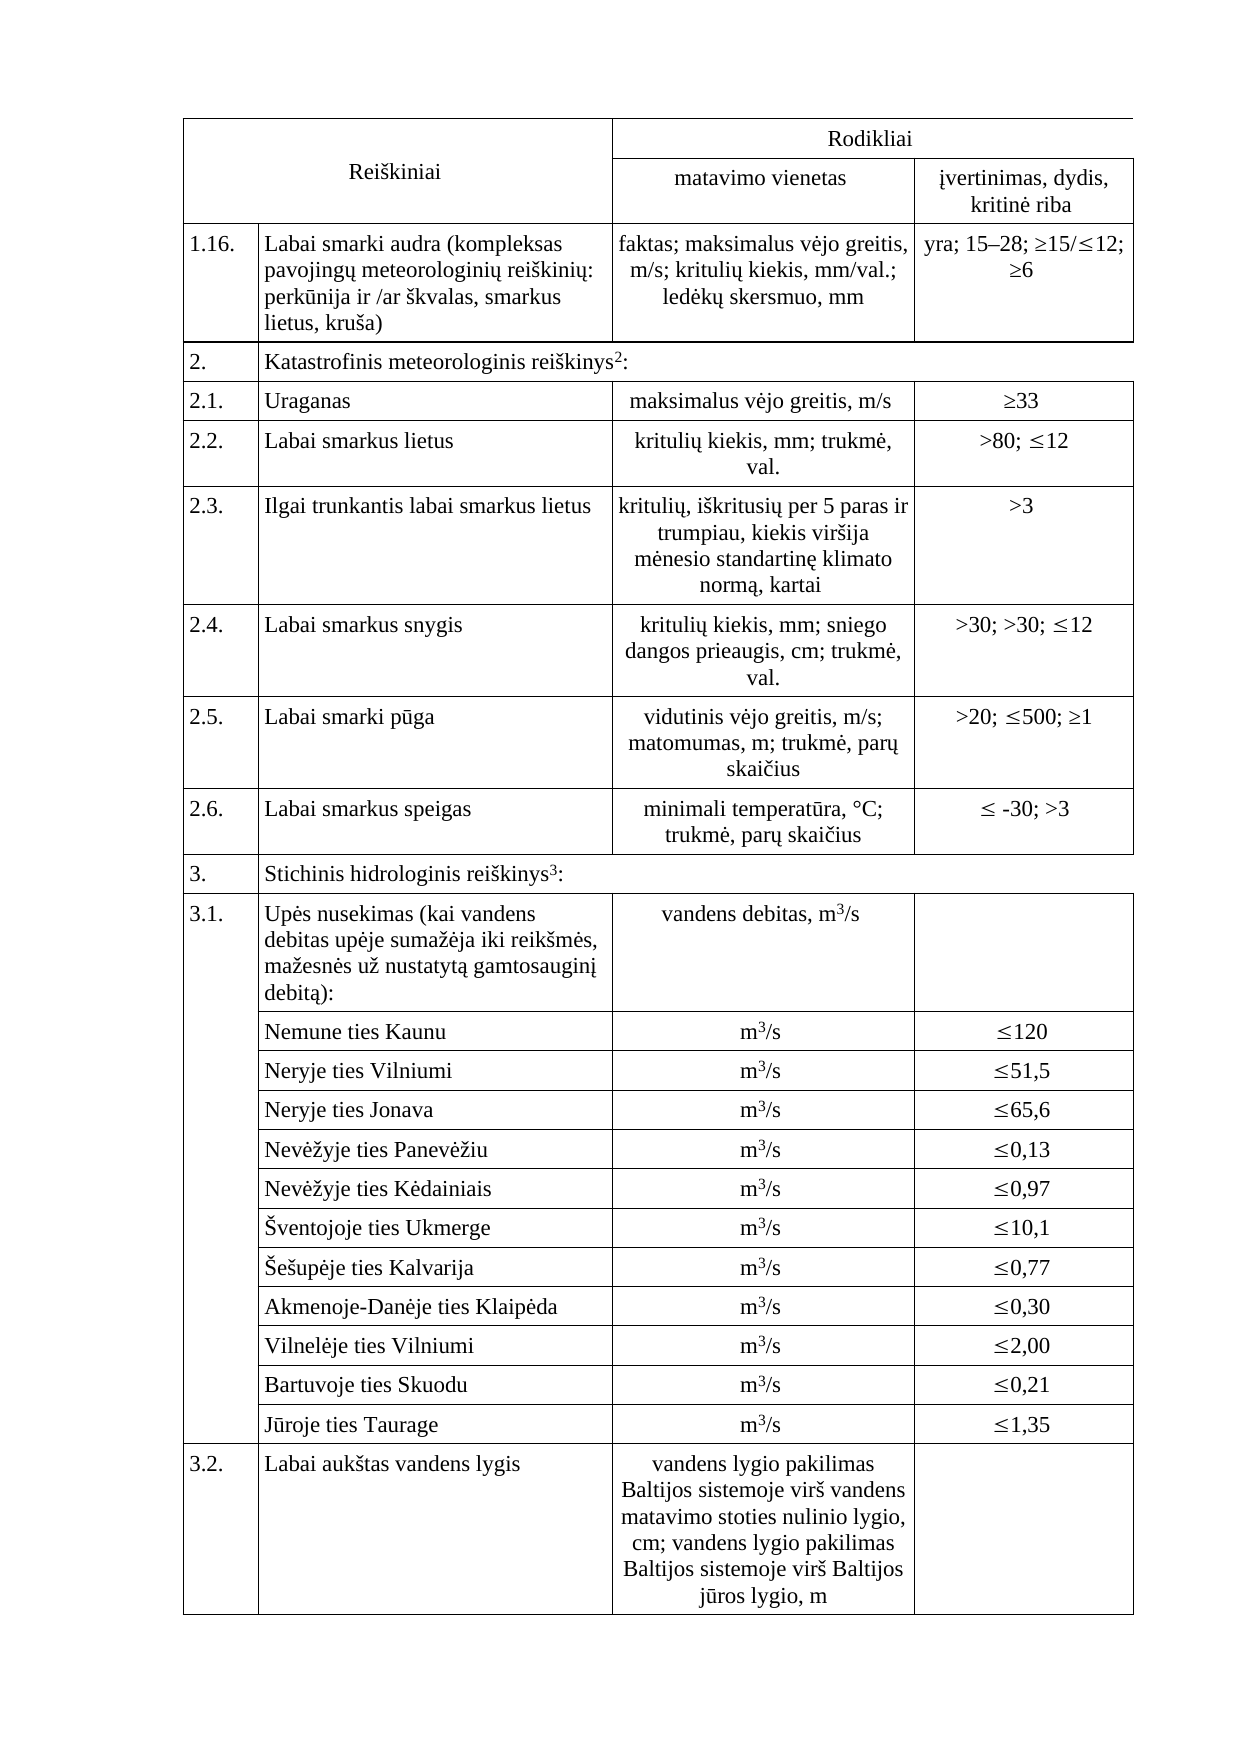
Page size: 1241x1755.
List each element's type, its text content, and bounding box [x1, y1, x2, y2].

table_cell m3/s [613, 1051, 914, 1089]
table_cell m3/s [613, 1287, 914, 1325]
table_cell vidutinis vėjo greitis, m/s; matomumas, m; trukmė, parų skaičius [613, 697, 914, 788]
table_cell  -30; >3 [915, 789, 1133, 853]
table_cell Uraganas [259, 382, 612, 420]
table_cell yra; 15–28; ≥15/12; ≥6 [915, 224, 1133, 341]
table_cell Labai smarkus speigas [259, 789, 612, 853]
table_cell Nemune ties Kaunu [259, 1012, 612, 1050]
table_cell >20; 500; ≥1 [915, 697, 1133, 788]
table_cell minimali temperatūra, °C; trukmė, parų skaičius [613, 789, 914, 853]
table_cell Bartuvoje ties Skuodu [259, 1366, 612, 1404]
table_header Rodikliai [613, 119, 1133, 157]
table_cell m3/s [613, 1209, 914, 1247]
table_cell kritulių kiekis, mm; sniego dangos prieaugis, cm; trukmė, val. [613, 605, 914, 696]
table_cell >80; 12 [915, 421, 1133, 486]
table_cell Nevėžyje ties Panevėžiu [259, 1130, 612, 1168]
table_cell įvertinimas, dydis, kritinė riba [915, 159, 1133, 223]
table_cell 2,00 [915, 1326, 1133, 1364]
table_cell m3/s [613, 1012, 914, 1050]
table_cell m3/s [613, 1326, 914, 1364]
table_cell vandens lygio pakilimas Baltijos sistemoje virš vandens matavimo stoties nulinio lygio, cm; vandens lygio pakilimas Baltijos sistemoje virš Baltijos jūros lygio, m [613, 1444, 914, 1614]
table_cell 120 [915, 1012, 1133, 1050]
table_cell [915, 894, 1133, 1011]
table_cell Neryje ties Jonava [259, 1091, 612, 1129]
table_cell 2.4. [184, 605, 258, 696]
table_cell Stichinis hidrologinis reiškinys3: [259, 855, 1133, 893]
table_cell Labai smarkus lietus [259, 421, 612, 486]
table_cell ≥33 [915, 382, 1133, 420]
table_cell 2.1. [184, 382, 258, 420]
table_cell Neryje ties Vilniumi [259, 1051, 612, 1089]
table_cell 1,35 [915, 1405, 1133, 1443]
table_cell Nevėžyje ties Kėdainiais [259, 1169, 612, 1207]
table_cell matavimo vienetas [613, 159, 914, 223]
table_cell vandens debitas, m3/s [613, 894, 914, 1011]
table_cell Labai smarki audra (kompleksas pavojingų meteorologinių reiškinių: perkūnija ir /ar škvalas, smarkus lietus, kruša) [259, 224, 612, 341]
table_cell 3.1. [184, 894, 258, 1443]
table_header Reiškiniai [184, 119, 612, 223]
table_cell 0,77 [915, 1248, 1133, 1286]
table_cell m3/s [613, 1091, 914, 1129]
table_cell maksimalus vėjo greitis, m/s [613, 382, 914, 420]
table_cell 2. [184, 343, 258, 381]
table_cell 65,6 [915, 1091, 1133, 1129]
table_cell kritulių kiekis, mm; trukmė, val. [613, 421, 914, 486]
table_cell 51,5 [915, 1051, 1133, 1089]
table_cell m3/s [613, 1405, 914, 1443]
table_cell Labai aukštas vandens lygis [259, 1444, 612, 1614]
table_cell 3. [184, 855, 258, 893]
table_cell Vilnelėje ties Vilniumi [259, 1326, 612, 1364]
table_cell Šventojoje ties Ukmerge [259, 1209, 612, 1247]
table_cell >3 [915, 487, 1133, 604]
table_cell 10,1 [915, 1209, 1133, 1247]
table_cell Labai smarkus snygis [259, 605, 612, 696]
table_cell Akmenoje-Danėje ties Klaipėda [259, 1287, 612, 1325]
table_cell m3/s [613, 1130, 914, 1168]
table_cell 2.2. [184, 421, 258, 486]
table_cell Jūroje ties Taurage [259, 1405, 612, 1443]
table_cell m3/s [613, 1169, 914, 1207]
table_cell 0,13 [915, 1130, 1133, 1168]
table_cell >30; >30; 12 [915, 605, 1133, 696]
table_cell Labai smarki pūga [259, 697, 612, 788]
table_cell 2.5. [184, 697, 258, 788]
table_cell Katastrofinis meteorologinis reiškinys2: [259, 343, 1133, 381]
table_cell 0,97 [915, 1169, 1133, 1207]
table_cell [915, 1444, 1133, 1614]
table_cell 1.16. [184, 224, 258, 341]
table_cell 2.6. [184, 789, 258, 853]
table_cell Šešupėje ties Kalvarija [259, 1248, 612, 1286]
table_cell 0,21 [915, 1366, 1133, 1404]
table_cell faktas; maksimalus vėjo greitis, m/s; kritulių kiekis, mm/val.; ledėkų skersmuo, mm [613, 224, 914, 341]
table_cell m3/s [613, 1366, 914, 1404]
table_cell Ilgai trunkantis labai smarkus lietus [259, 487, 612, 604]
table_cell m3/s [613, 1248, 914, 1286]
table_cell 2.3. [184, 487, 258, 604]
table_cell Upės nusekimas (kai vandens debitas upėje sumažėja iki reikšmės, mažesnės už nustatytą gamtosauginį debitą): [259, 894, 612, 1011]
table_cell 3.2. [184, 1444, 258, 1614]
table_cell kritulių, iškritusių per 5 paras ir trumpiau, kiekis viršija mėnesio standartinę klimato normą, kartai [613, 487, 914, 604]
table_cell 0,30 [915, 1287, 1133, 1325]
